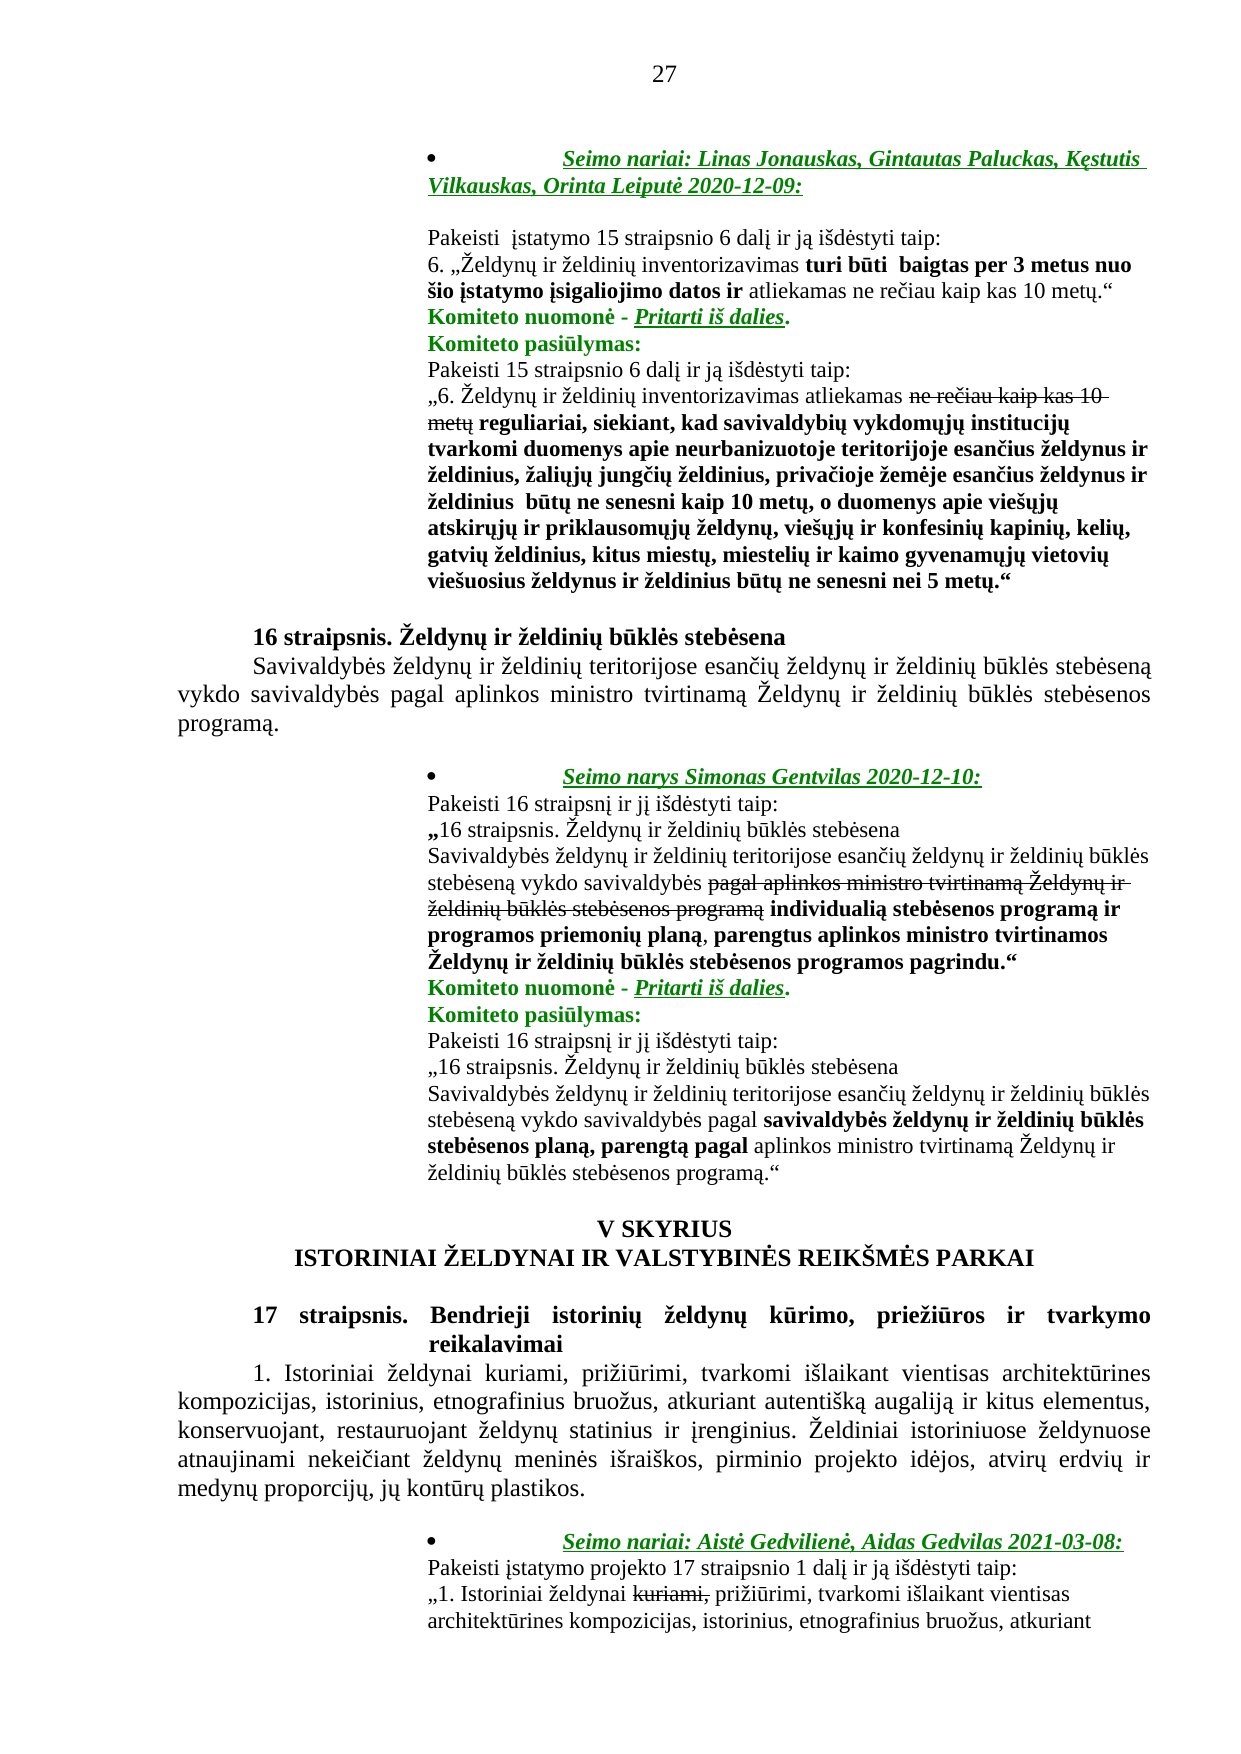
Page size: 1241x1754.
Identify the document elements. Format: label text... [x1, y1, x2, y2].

text Pakeisti 15 straipsnio 6 dalį ir ją išdėstyti taip: [427, 356, 1152, 382]
text „6. Želdynų ir želdinių inventorizavimas atliekamas ne rečiau kaip kas 10 metų reguliariai, siekiant, kad savivaldybių vykdomųjų institucijų tvarkomi duomenys apie neurbanizuotoje teritorijoje esančius želdynus ir želdinius, žaliųjų jungčių želdinius, privačioje žemėje esančius želdynus ir želdinius būtų ne senesni kaip 10 metų, o duomenys apie viešųjų atskirųjų ir priklausomųjų želdynų, viešųjų ir konfesinių kapinių, kelių, gatvių želdinius, kitus miestų, miestelių ir kaimo gyvenamųjų vietovių viešuosius želdynus ir želdinius būtų ne senesni nei 5 metų.“ [427, 382, 1152, 593]
text „16 straipsnis. Želdynų ir želdinių būklės stebėsena [427, 1053, 1152, 1080]
text 16 straipsnis. Želdynų ir želdinių būklės stebėsena [177, 622, 1152, 651]
text Savivaldybės želdynų ir želdinių teritorijose esančių želdynų ir želdinių būklės stebėseną vykdo savivaldybės pagal savivaldybės želdynų ir želdinių būklės stebėsenos planą, parengtą pagal aplinkos ministro tvirtinamą Želdynų ir želdinių būklės stebėsenos programą.“ [427, 1080, 1152, 1185]
text Komiteto nuomonė - Pritarti iš dalies. [427, 974, 1152, 1001]
text Savivaldybės želdynų ir želdinių teritorijose esančių želdynų ir želdinių būklės stebėseną vykdo savivaldybės pagal aplinkos ministro tvirtinamą Želdynų ir želdinių būklės stebėsenos programą. [177, 651, 1152, 737]
text 6. „Želdynų ir želdinių inventorizavimas turi būti baigtas per 3 metus nuo šio įstatymo įsigaliojimo datos ir atliekamas ne rečiau kaip kas 10 metų.“ [427, 251, 1152, 303]
text  Seimo narys Simonas Gentvilas 2020-12-10: [427, 763, 1152, 790]
text V SKYRIUS [177, 1214, 1152, 1243]
text ISTORINIAI ŽELDYNAI IR VALSTYBINĖS REIKŠMĖS PARKAI [177, 1243, 1152, 1271]
text 1. Istoriniai želdynai kuriami, prižiūrimi, tvarkomi išlaikant vientisas architektūrines kompozicijas, istorinius, etnografinius bruožus, atkuriant autentišką augaliją ir kitus elementus, konservuojant, restauruojant želdynų statinius ir įrenginius. Želdiniai istoriniuose želdynuose atnaujinami nekeičiant želdynų meninės išraiškos, pirminio projekto idėjos, atvirų erdvių ir medynų proporcijų, jų kontūrų plastikos. [177, 1358, 1152, 1501]
text „1. Istoriniai želdynai kuriami, prižiūrimi, tvarkomi išlaikant vientisas architektūrines kompozicijas, istorinius, etnografinius bruožus, atkuriant [427, 1580, 1152, 1633]
text Pakeisti įstatymo projekto 17 straipsnio 1 dalį ir ją išdėstyti taip: [427, 1554, 1152, 1580]
text Pakeisti 16 straipsnį ir jį išdėstyti taip: [427, 1027, 1152, 1053]
text Pakeisti įstatymo 15 straipsnio 6 dalį ir ją išdėstyti taip: [427, 224, 1152, 251]
text Komiteto nuomonė - Pritarti iš dalies. [427, 303, 1152, 330]
text Komiteto pasiūlymas: [427, 330, 1152, 356]
text „16 straipsnis. Želdynų ir želdinių būklės stebėsena [427, 816, 1152, 842]
text Komiteto pasiūlymas: [427, 1001, 1152, 1027]
text  Seimo nariai: Aistė Gedvilienė, Aidas Gedvilas 2021-03-08: [427, 1528, 1152, 1554]
text Pakeisti 16 straipsnį ir jį išdėstyti taip: [427, 790, 1148, 816]
text 17 straipsnis. Bendrieji istorinių želdynų kūrimo, priežiūros ir tvarkymo reikalavimai [252, 1300, 1152, 1358]
text Savivaldybės želdynų ir želdinių teritorijose esančių želdynų ir želdinių būklės stebėseną vykdo savivaldybės pagal aplinkos ministro tvirtinamą Želdynų ir želdinių būklės stebėsenos programą individualią stebėsenos programą ir programos priemonių planą, parengtus aplinkos ministro tvirtinamos Želdynų ir želdinių būklės stebėsenos programos pagrindu.“ [427, 842, 1152, 974]
text  Seimo nariai: Linas Jonauskas, Gintautas Paluckas, Kęstutis Vilkauskas, Orinta Leiputė 2020-12-09: [427, 145, 1152, 198]
